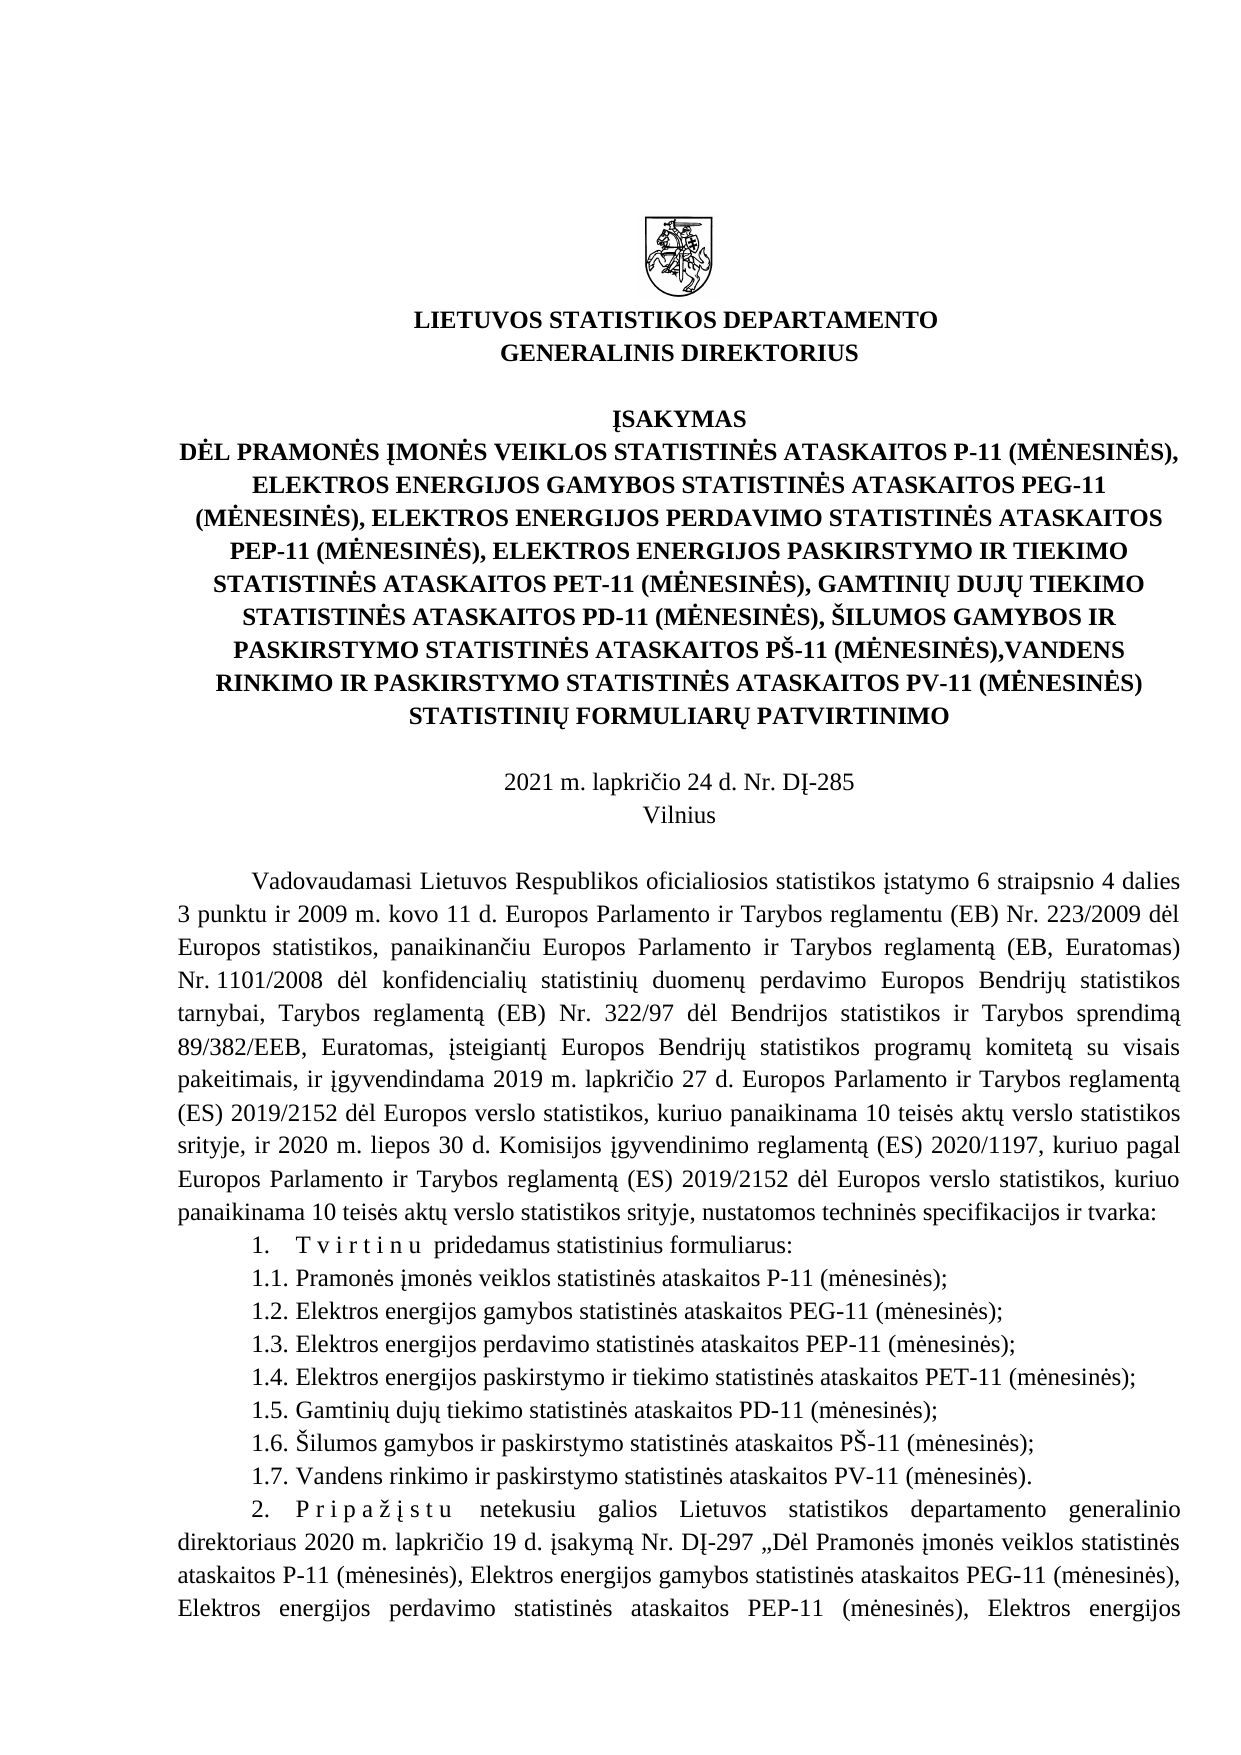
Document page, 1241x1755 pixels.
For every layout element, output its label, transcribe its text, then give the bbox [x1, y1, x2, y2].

text 1.2. Elektros energijos gamybos statistinės ataskaitos PEG-11 (mėnesinės); [177, 1296, 1181, 1324]
text 1.7. Vandens rinkimo ir paskirstymo statistinės ataskaitos PV-11 (mėnesinės). [177, 1461, 1181, 1489]
text Vilnius [177, 800, 1181, 829]
text Vadovaudamasi Lietuvos Respublikos oficialiosios statistikos įstatymo 6 straipsnio 4 dalies 3 punktu ir 2009 m. kovo 11 d. Europos Parlamento ir Tarybos reglamentu (EB) Nr. 223/2009 dėl Europos statistikos, panaikinančiu Europos Parlamento ir Tarybos reglamentą (EB, Euratomas) Nr. 1101/2008 dėl konfidencialių statistinių duomenų perdavimo Europos Bendrijų statistikos tarnybai, Tarybos reglamentą (EB) Nr. 322/97 dėl Bendrijos statistikos ir Tarybos sprendimą 89/382/EEB, Euratomas, įsteigiantį Europos Bendrijų statistikos programų komitetą su visais pakeitimais, ir įgyvendindama 2019 m. lapkričio 27 d. Europos Parlamento ir Tarybos reglamentą (ES) 2019/2152 dėl Europos verslo statistikos, kuriuo panaikinama 10 teisės aktų verslo statistikos srityje, ir 2020 m. liepos 30 d. Komisijos įgyvendinimo reglamentą (ES) 2020/1197, kuriuo pagal Europos Parlamento ir Tarybos reglamentą (ES) 2019/2152 dėl Europos verslo statistikos, kuriuo panaikinama 10 teisės aktų verslo statistikos srityje, nustatomos techninės specifikacijos ir tvarka: [177, 866, 1181, 1225]
text 1.3. Elektros energijos perdavimo statistinės ataskaitos PEP-11 (mėnesinės); [177, 1329, 1181, 1357]
text 1.1. Pramonės įmonės veiklos statistinės ataskaitos P-11 (mėnesinės); [177, 1263, 1181, 1291]
text ĮSAKYMAS [177, 404, 1181, 433]
text GENERALINIS DIREKTORIUS [177, 338, 1181, 367]
text LIETUVOS STATISTIKOS DEPARTAMENTO [177, 305, 1181, 334]
text 1.5. Gamtinių dujų tiekimo statistinės ataskaitos PD-11 (mėnesinės); [177, 1395, 1181, 1423]
text 1.6. Šilumos gamybos ir paskirstymo statistinės ataskaitos PŠ-11 (mėnesinės); [177, 1428, 1181, 1457]
text 2. Pripažįstu netekusiu galios Lietuvos statistikos departamento generalinio direktoriaus 2020 m. lapkričio 19 d. įsakymą Nr. DĮ-297 „Dėl Pramonės įmonės veiklos statistinės ataskaitos P-11 (mėnesinės), Elektros energijos gamybos statistinės ataskaitos PEG-11 (mėnesinės), Elektros energijos perdavimo statistinės ataskaitos PEP-11 (mėnesinės), Elektros energijos [177, 1494, 1181, 1622]
text 1.4. Elektros energijos paskirstymo ir tiekimo statistinės ataskaitos PET-11 (mėnesinės); [177, 1362, 1181, 1391]
text 1. Tvirtinu pridedamus statistinius formuliarus: [177, 1230, 1181, 1258]
text 2021 m. lapkričio 24 d. Nr. DĮ-285 [177, 767, 1181, 796]
text DĖL PRAMONĖS ĮMONĖS VEIKLOS STATISTINĖS ATASKAITOS P-11 (MĖNESINĖS), ELEKTROS ENERGIJOS GAMYBOS STATISTINĖS ATASKAITOS PEG-11 (MĖNESINĖS), ELEKTROS ENERGIJOS PERDAVIMO STATISTINĖS ATASKAITOS PEP-11 (MĖNESINĖS), ELEKTROS ENERGIJOS PASKIRSTYMO IR TIEKIMO STATISTINĖS ATASKAITOS PET-11 (MĖNESINĖS), GAMTINIŲ DUJŲ TIEKIMO STATISTINĖS ATASKAITOS PD-11 (MĖNESINĖS), ŠILUMOS GAMYBOS IR PASKIRSTYMO STATISTINĖS ATASKAITOS PŠ-11 (MĖNESINĖS),VANDENS RINKIMO IR PASKIRSTYMO STATISTINĖS ATASKAITOS PV-11 (MĖNESINĖS) STATISTINIŲ FORMULIARŲ PATVIRTINIMO [177, 437, 1181, 730]
